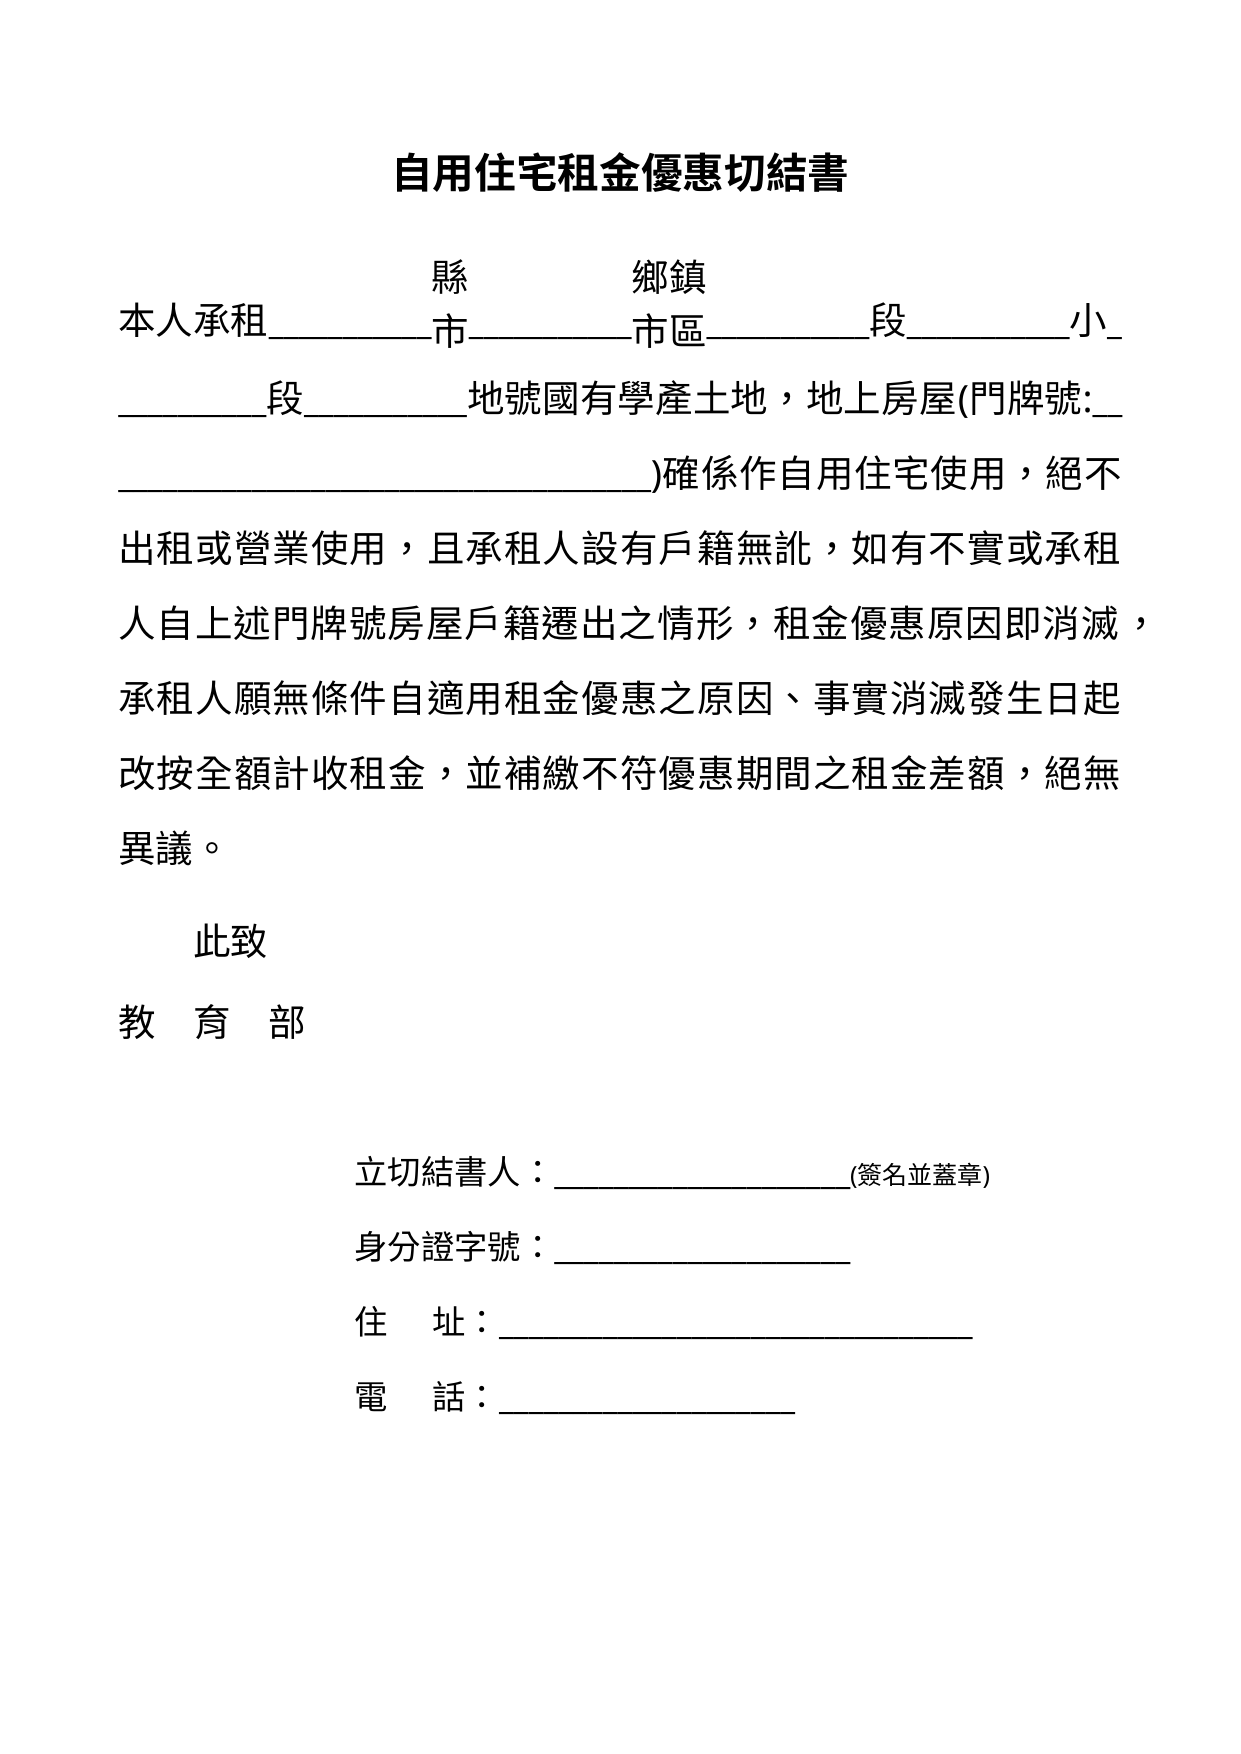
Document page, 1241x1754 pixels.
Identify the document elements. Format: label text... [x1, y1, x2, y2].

text 此致 [118, 896, 1122, 971]
text 身分證字號：____________________ [118, 1201, 1122, 1276]
text 教 育 部 [118, 976, 1122, 1051]
text 本人承租___________縣市___________鄉鎮市區___________段___________小___________段___________地號國有學產土地，地上房屋(門牌號:______________________________________)確係作自用住宅使用，絕不出租或營業使用，且承租人設有戶籍無訛，如有不實或承租人自上述門牌號房屋戶籍遷出之情形，租金優惠原因即消滅，承租人願無條件自適用租金優惠之原因、事實消滅發生日起改按全額計收租金，並補繳不符優惠期間之租金差額，絕無異議。 [118, 239, 1122, 877]
text 立切結書人：____________________(簽名並蓋章) [118, 1126, 1122, 1201]
text 住 址：________________________________ [118, 1276, 1122, 1351]
text 自用住宅租金優惠切結書 [118, 127, 1122, 202]
text 電 話：____________________ [118, 1351, 1122, 1426]
